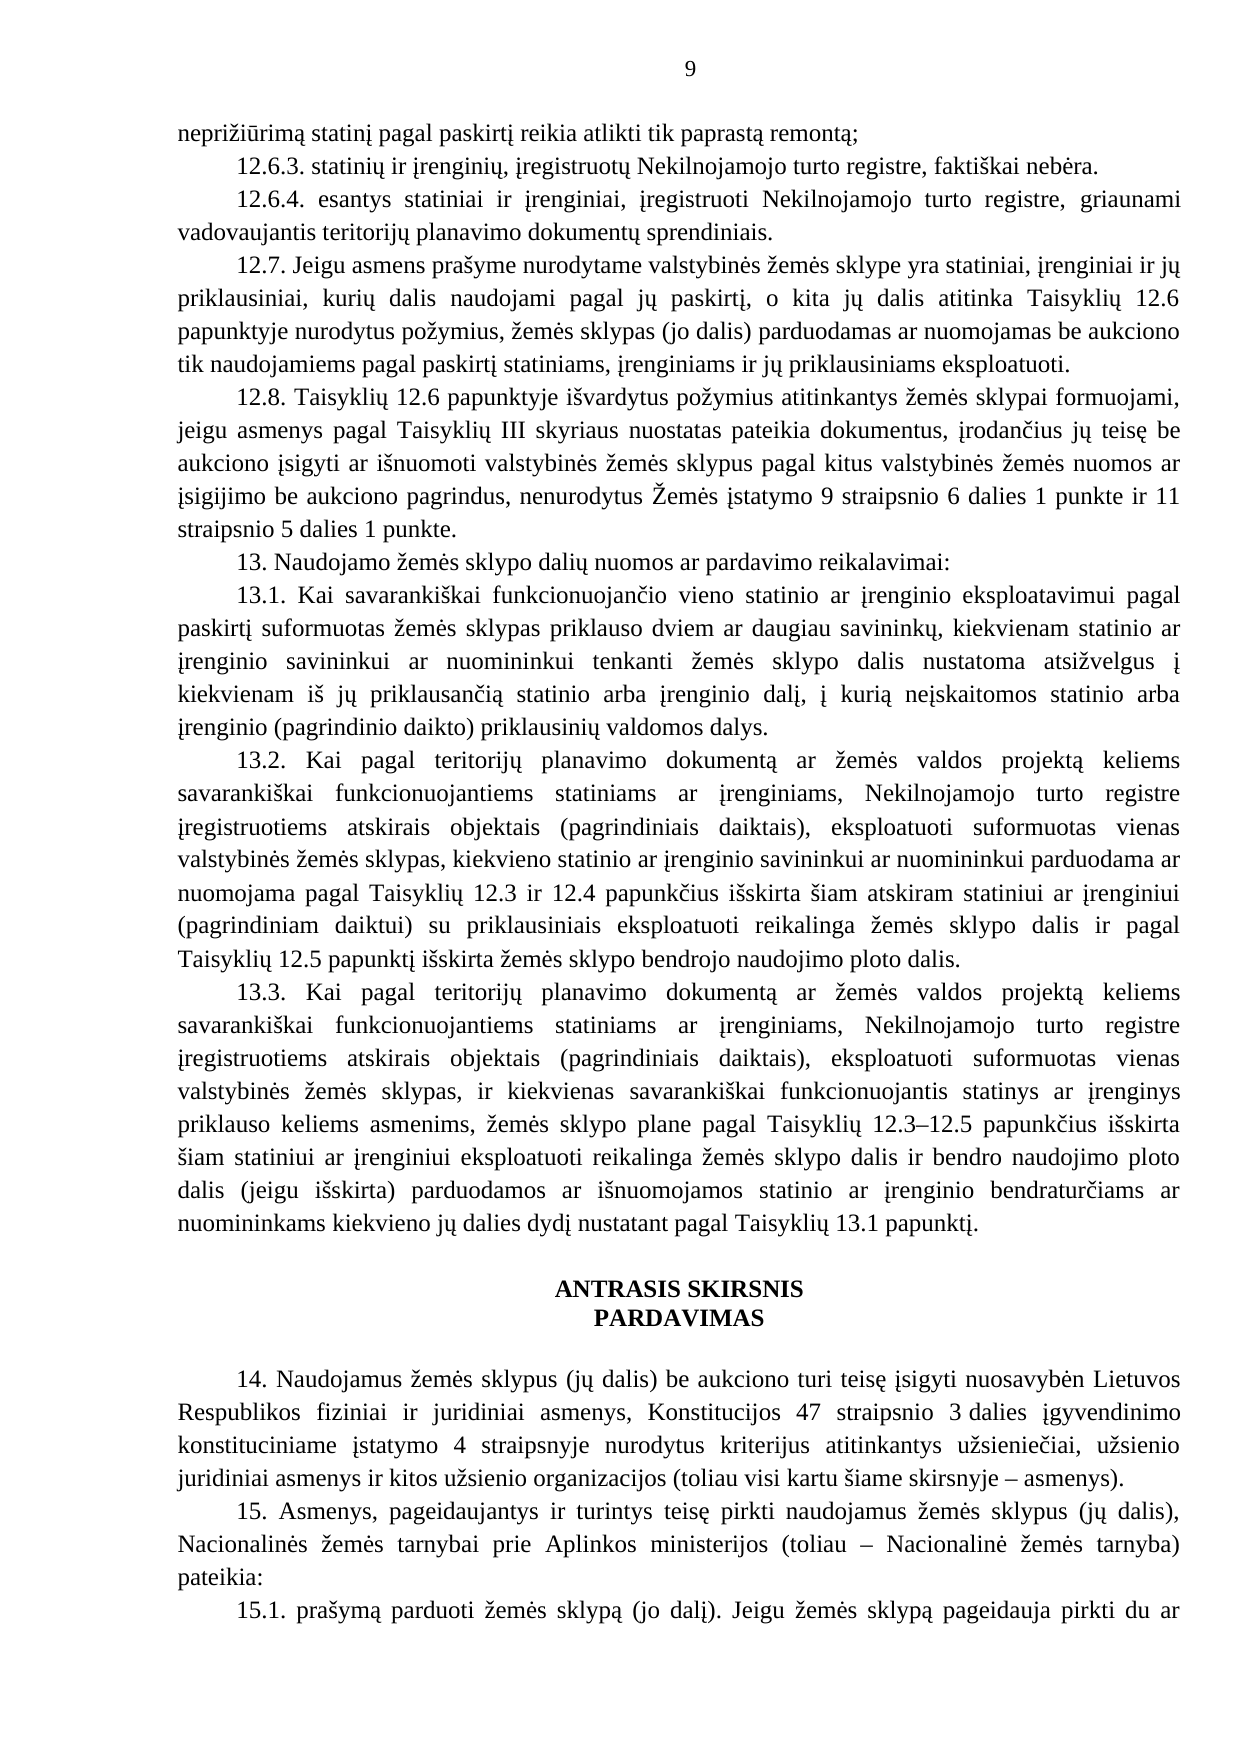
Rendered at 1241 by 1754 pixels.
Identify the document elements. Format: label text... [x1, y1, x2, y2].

text ANTRASIS SKIRSNIS [177, 1274, 1181, 1303]
text neprižiūrimą statinį pagal paskirtį reikia atlikti tik paprastą remontą; [177, 118, 1181, 147]
text 13.1. Kai savarankiškai funkcionuojančio vieno statinio ar įrenginio eksploatavimui pagal paskirtį suformuotas žemės sklypas priklauso dviem ar daugiau savininkų, kiekvienam statinio ar įrenginio savininkui ar nuomininkui tenkanti žemės sklypo dalis nustatoma atsižvelgus į kiekvienam iš jų priklausančią statinio arba įrenginio dalį, į kurią neįskaitomos statinio arba įrenginio (pagrindinio daikto) priklausinių valdomos dalys. [177, 580, 1181, 741]
text 13. Naudojamo žemės sklypo dalių nuomos ar pardavimo reikalavimai: [177, 547, 1181, 576]
text 15.1. prašymą parduoti žemės sklypą (jo dalį). Jeigu žemės sklypą pageidauja pirkti du ar [177, 1596, 1181, 1624]
text 14. Naudojamus žemės sklypus (jų dalis) be aukciono turi teisę įsigyti nuosavybėn Lietuvos Respublikos fiziniai ir juridiniai asmenys, Konstitucijos 47 straipsnio 3 dalies įgyvendinimo konstituciniame įstatymo 4 straipsnyje nurodytus kriterijus atitinkantys užsieniečiai, užsienio juridiniai asmenys ir kitos užsienio organizacijos (toliau visi kartu šiame skirsnyje – asmenys). [177, 1364, 1181, 1492]
text PARDAVIMAS [177, 1303, 1181, 1331]
text 13.3. Kai pagal teritorijų planavimo dokumentą ar žemės valdos projektą keliems savarankiškai funkcionuojantiems statiniams ar įrenginiams, Nekilnojamojo turto registre įregistruotiems atskirais objektais (pagrindiniais daiktais), eksploatuoti suformuotas vienas valstybinės žemės sklypas, ir kiekvienas savarankiškai funkcionuojantis statinys ar įrenginys priklauso keliems asmenims, žemės sklypo plane pagal Taisyklių 12.3–12.5 papunkčius išskirta šiam statiniui ar įrenginiui eksploatuoti reikalinga žemės sklypo dalis ir bendro naudojimo ploto dalis (jeigu išskirta) parduodamos ar išnuomojamos statinio ar įrenginio bendraturčiams ar nuomininkams kiekvieno jų dalies dydį nustatant pagal Taisyklių 13.1 papunktį. [177, 977, 1181, 1237]
text 12.8. Taisyklių 12.6 papunktyje išvardytus požymius atitinkantys žemės sklypai formuojami, jeigu asmenys pagal Taisyklių III skyriaus nuostatas pateikia dokumentus, įrodančius jų teisę be aukciono įsigyti ar išnuomoti valstybinės žemės sklypus pagal kitus valstybinės žemės nuomos ar įsigijimo be aukciono pagrindus, nenurodytus Žemės įstatymo 9 straipsnio 6 dalies 1 punkte ir 11 straipsnio 5 dalies 1 punkte. [177, 382, 1181, 543]
text 12.6.4. esantys statiniai ir įrenginiai, įregistruoti Nekilnojamojo turto registre, griaunami vadovaujantis teritorijų planavimo dokumentų sprendiniais. [177, 184, 1181, 246]
text 13.2. Kai pagal teritorijų planavimo dokumentą ar žemės valdos projektą keliems savarankiškai funkcionuojantiems statiniams ar įrenginiams, Nekilnojamojo turto registre įregistruotiems atskirais objektais (pagrindiniais daiktais), eksploatuoti suformuotas vienas valstybinės žemės sklypas, kiekvieno statinio ar įrenginio savininkui ar nuomininkui parduodama ar nuomojama pagal Taisyklių 12.3 ir 12.4 papunkčius išskirta šiam atskiram statiniui ar įrenginiui (pagrindiniam daiktui) su priklausiniais eksploatuoti reikalinga žemės sklypo dalis ir pagal Taisyklių 12.5 papunktį išskirta žemės sklypo bendrojo naudojimo ploto dalis. [177, 746, 1181, 972]
text 15. Asmenys, pageidaujantys ir turintys teisę pirkti naudojamus žemės sklypus (jų dalis), Nacionalinės žemės tarnybai prie Aplinkos ministerijos (toliau – Nacionalinė žemės tarnyba) pateikia: [177, 1496, 1181, 1591]
text 12.6.3. statinių ir įrenginių, įregistruotų Nekilnojamojo turto registre, faktiškai nebėra. [177, 151, 1181, 180]
text 12.7. Jeigu asmens prašyme nurodytame valstybinės žemės sklype yra statiniai, įrenginiai ir jų priklausiniai, kurių dalis naudojami pagal jų paskirtį, o kita jų dalis atitinka Taisyklių 12.6 papunktyje nurodytus požymius, žemės sklypas (jo dalis) parduodamas ar nuomojamas be aukciono tik naudojamiems pagal paskirtį statiniams, įrenginiams ir jų priklausiniams eksploatuoti. [177, 250, 1181, 378]
